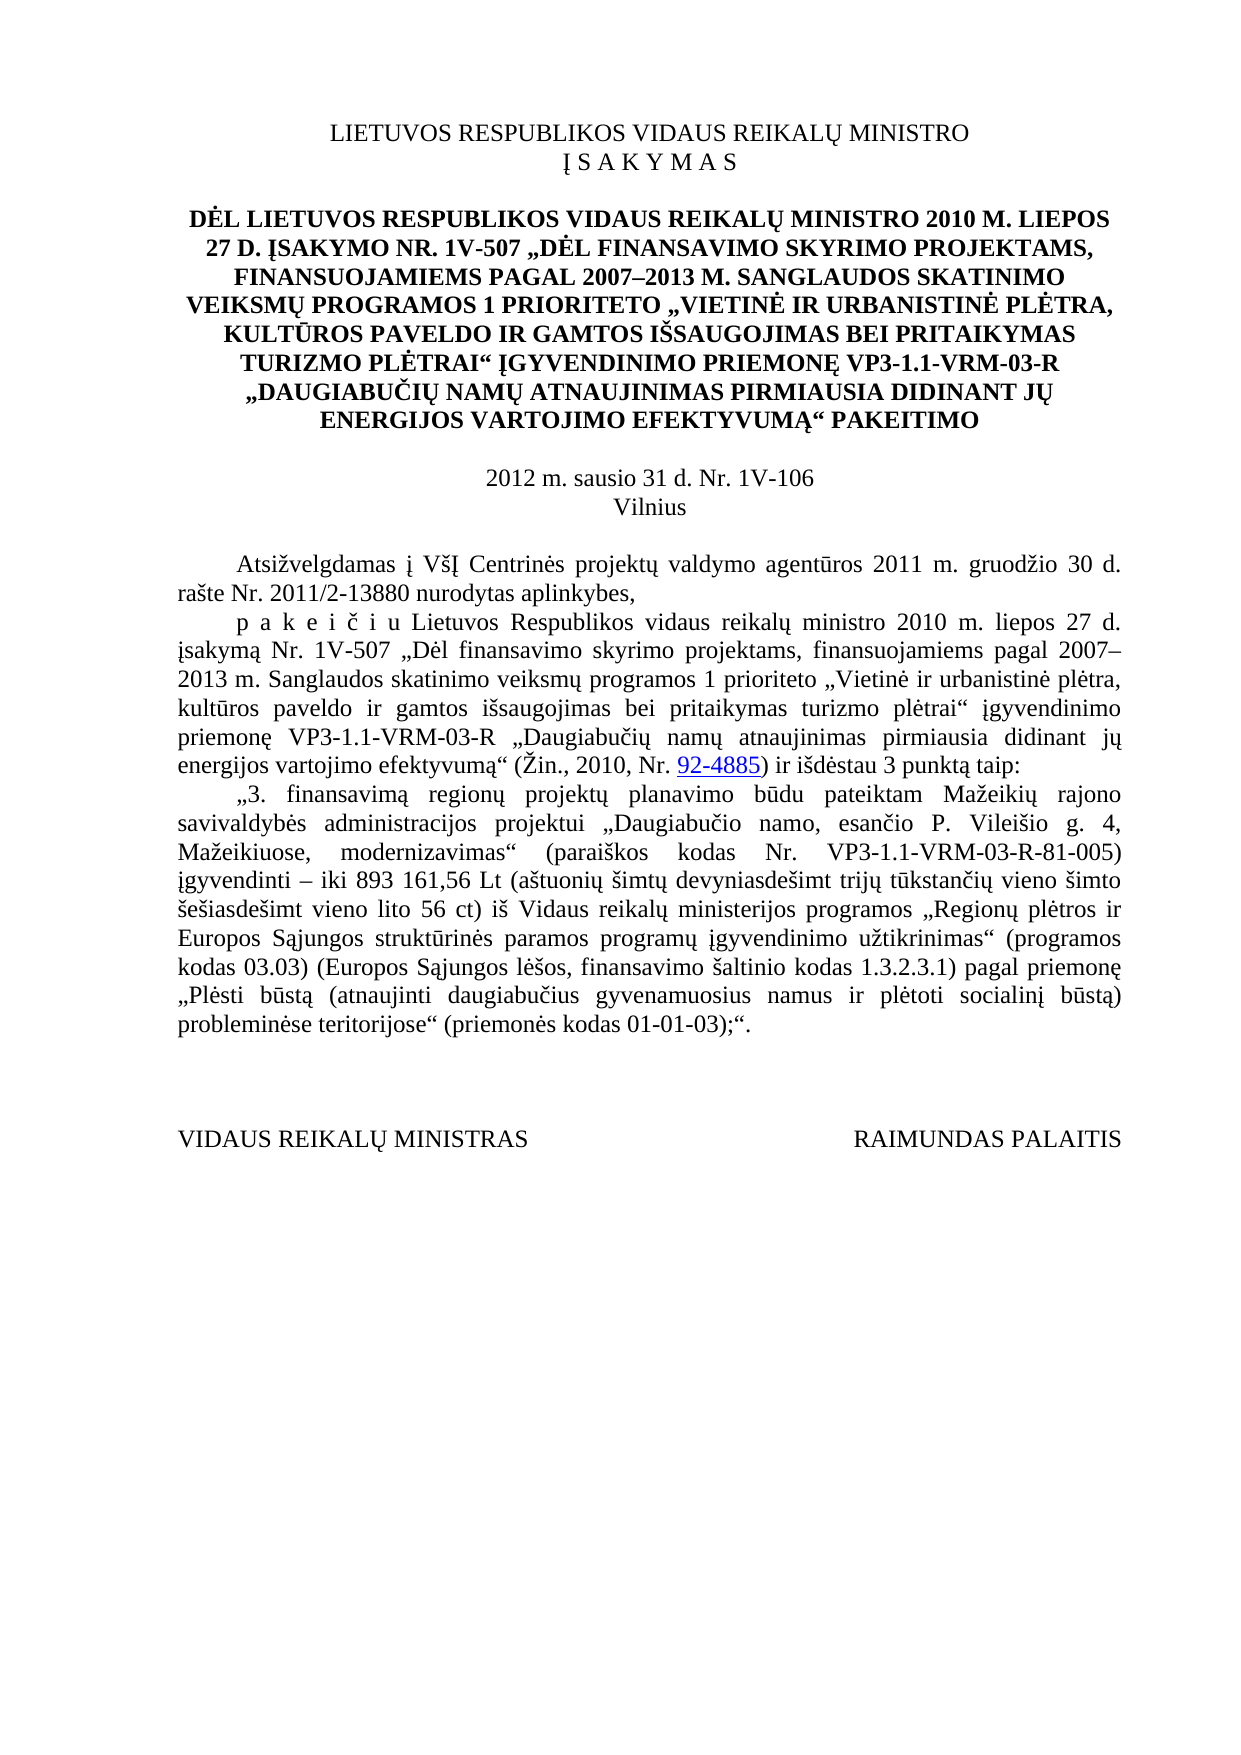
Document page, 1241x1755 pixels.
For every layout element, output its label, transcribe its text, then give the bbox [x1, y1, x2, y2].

text „3. finansavimą regionų projektų planavimo būdu pateiktam Mažeikių rajono savivaldybės administracijos projektui „Daugiabučio namo, esančio P. Vileišio g. 4, Mažeikiuose, modernizavimas“ (paraiškos kodas Nr. VP3-1.1-VRM-03-R-81-005) įgyvendinti – iki 893 161,56 Lt (aštuonių šimtų devyniasdešimt trijų tūkstančių vieno šimto šešiasdešimt vieno lito 56 ct) iš Vidaus reikalų ministerijos programos „Regionų plėtros ir Europos Sąjungos struktūrinės paramos programų įgyvendinimo užtikrinimas“ (programos kodas 03.03) (Europos Sąjungos lėšos, finansavimo šaltinio kodas 1.3.2.3.1) pagal priemonę „Plėsti būstą (atnaujinti daugiabučius gyvenamuosius namus ir plėtoti socialinį būstą) probleminėse teritorijose“ (priemonės kodas 01-01-03);“. [177, 779, 1122, 1038]
text 2012 m. sausio 31 d. Nr. 1V-106 [177, 463, 1122, 492]
text Vilnius [177, 492, 1122, 521]
text p a k e i č i u Lietuvos Respublikos vidaus reikalų ministro 2010 m. liepos 27 d. įsakymą Nr. 1V-507 „Dėl finansavimo skyrimo projektams, finansuojamiems pagal 2007–2013 m. Sanglaudos skatinimo veiksmų programos 1 prioriteto „Vietinė ir urbanistinė plėtra, kultūros paveldo ir gamtos išsaugojimas bei pritaikymas turizmo plėtrai“ įgyvendinimo priemonę VP3-1.1-VRM-03-R „Daugiabučių namų atnaujinimas pirmiausia didinant jų energijos vartojimo efektyvumą“ (Žin., 2010, Nr. 92-4885) ir išdėstau 3 punktą taip: [177, 607, 1122, 779]
text DĖL LIETUVOS RESPUBLIKOS VIDAUS REIKALŲ MINISTRO 2010 M. LIEPOS 27 D. ĮSAKYMO Nr. 1V-507 „DĖL FINANSAVIMO SKYRIMO PROJEKTAMS, FINANSUOJAMIEMS PAGAL 2007–2013 M. SANGLAUDOS SKATINIMO VEIKSMŲ PROGRAMOS 1 PRIORITETO „VIETINĖ IR URBANISTINĖ PLĖTRA, KULTŪROS PAVELDO IR GAMTOS IŠSAUGOJIMAS BEI PRITAIKYMAS TURIZMO PLĖTRAI“ ĮGYVENDINIMO PRIEMONĘ VP3-1.1-VRM-03-R „DAUGIABUČIŲ NAMŲ ATNAUJINIMAS PIRMIAUSIA DIDINANT JŲ ENERGIJOS VARTOJIMO EFEKTYVUMĄ“ PAKEITIMO [177, 204, 1122, 434]
text Vidaus reikalų ministras Raimundas Palaitis [177, 1124, 1122, 1153]
text Į S A K Y M A S [177, 147, 1122, 176]
text LIETUVOS RESPUBLIKOS VIDAUS REIKALŲ MINISTRO [177, 118, 1122, 147]
text Atsižvelgdamas į VšĮ Centrinės projektų valdymo agentūros 2011 m. gruodžio 30 d. rašte Nr. 2011/2-13880 nurodytas aplinkybes, [177, 549, 1122, 607]
